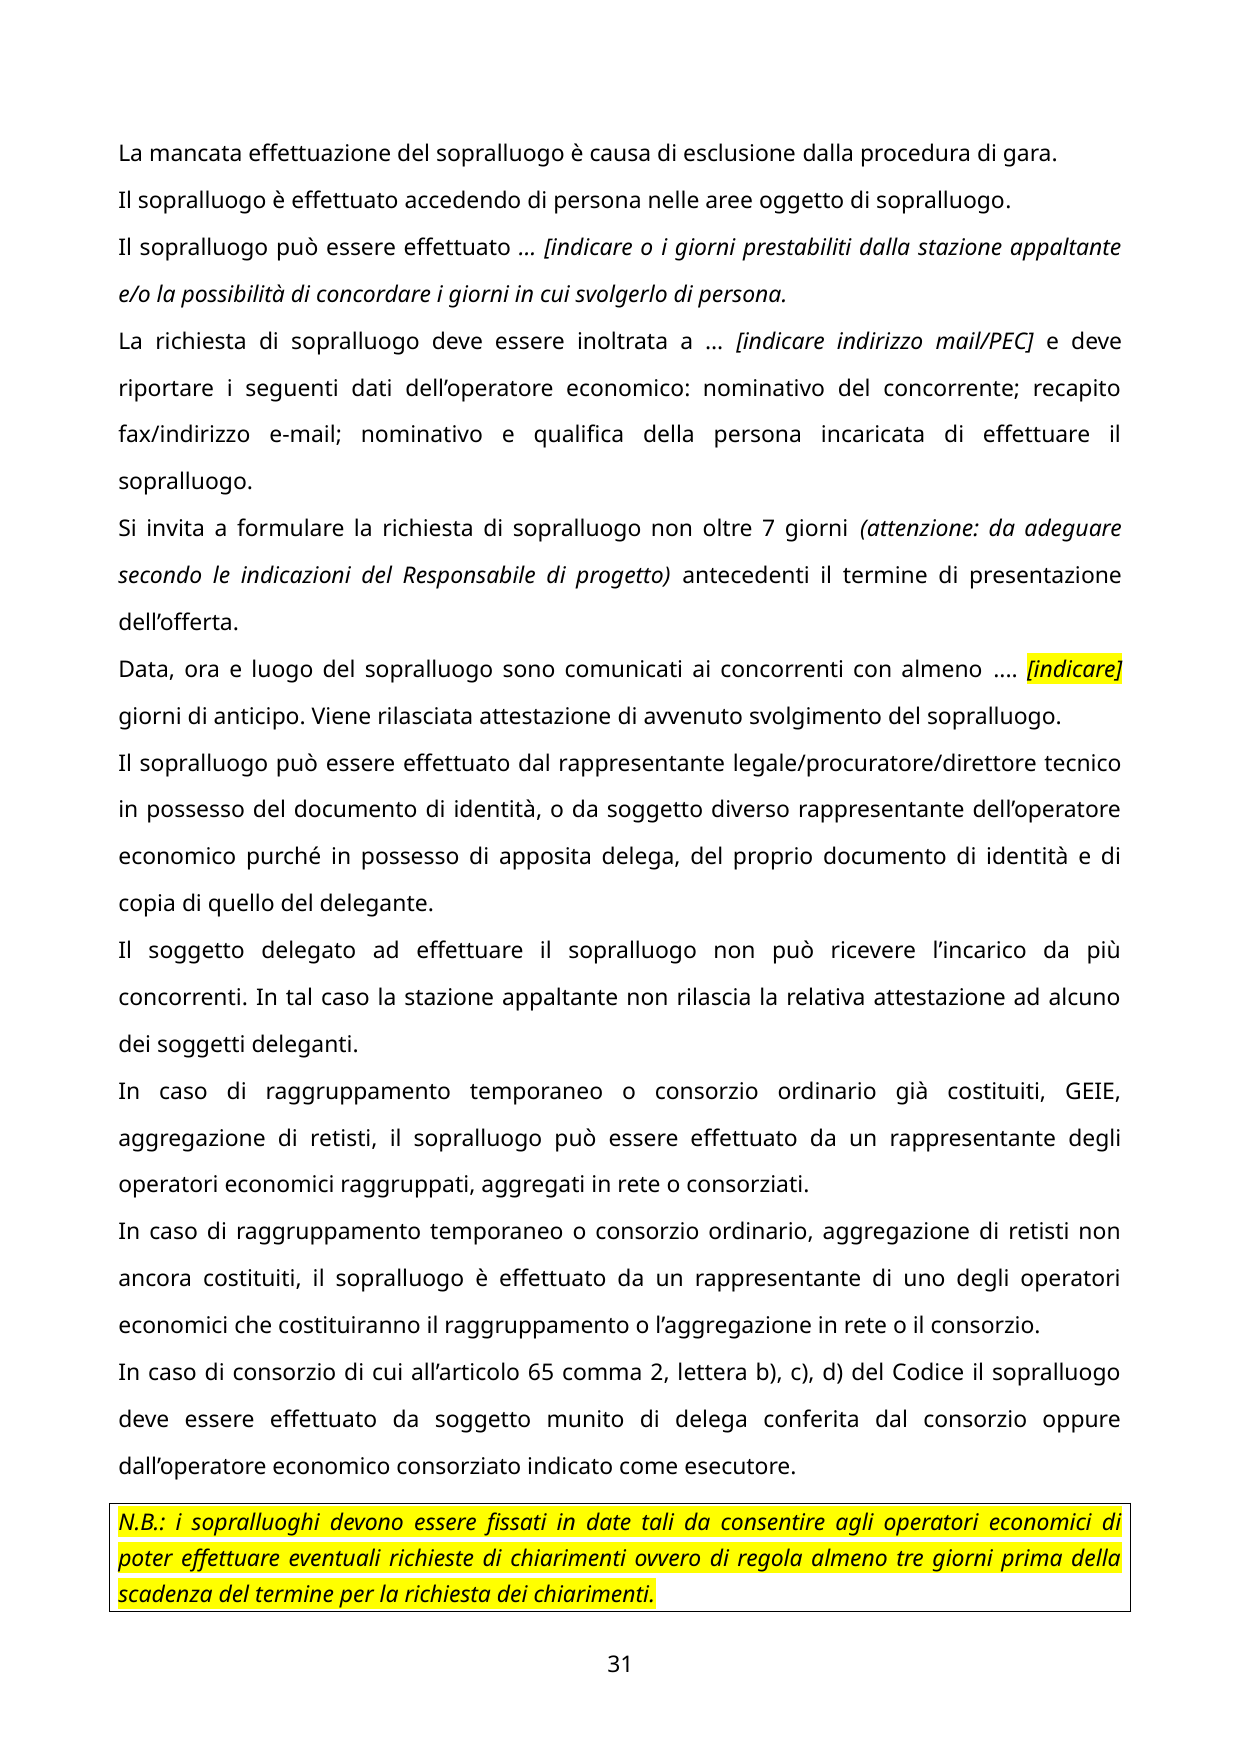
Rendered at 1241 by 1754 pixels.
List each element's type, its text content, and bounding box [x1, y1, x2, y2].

list Il sopralluogo è effettuato accedendo di persona nelle aree oggetto di sopralluogo. [118, 184, 1122, 215]
list Il sopralluogo può essere effettuato … [indicare o i giorni prestabiliti dalla stazione appaltante e/o la possibilità di concordare i giorni in cui svolgerlo di persona. [118, 231, 1122, 309]
list La mancata effettuazione del sopralluogo è causa di esclusione dalla procedura di gara. [118, 137, 1122, 168]
list La richiesta di sopralluogo deve essere inoltrata a … [indicare indirizzo mail/PEC] e deve riportare i seguenti dati dell’operatore economico: nominativo del concorrente; recapito fax/indirizzo e-mail; nominativo e qualifica della persona incaricata di effettuare il sopralluogo. [118, 324, 1122, 496]
list Data, ora e luogo del sopralluogo sono comunicati ai concorrenti con almeno .... [indicare] giorni di anticipo. Viene rilasciata attestazione di avvenuto svolgimento del sopralluogo. [118, 653, 1122, 731]
list Il sopralluogo può essere effettuato dal rappresentante legale/procuratore/direttore tecnico in possesso del documento di identità, o da soggetto diverso rappresentante dell’operatore economico purché in possesso di apposita delega, del proprio documento di identità e di copia di quello del delegante. [118, 746, 1122, 918]
list Il soggetto delegato ad effettuare il sopralluogo non può ricevere l’incarico da più concorrenti. In tal caso la stazione appaltante non rilascia la relativa attestazione ad alcuno dei soggetti deleganti. [118, 934, 1122, 1059]
list In caso di raggruppamento temporaneo o consorzio ordinario, aggregazione di retisti non ancora costituiti, il sopralluogo è effettuato da un rappresentante di uno degli operatori economici che costituiranno il raggruppamento o l’aggregazione in rete o il consorzio. [118, 1215, 1122, 1340]
list In caso di raggruppamento temporaneo o consorzio ordinario già costituiti, GEIE, aggregazione di retisti, il sopralluogo può essere effettuato da un rappresentante degli operatori economici raggruppati, aggregati in rete o consorziati. [118, 1074, 1122, 1199]
list Si invita a formulare la richiesta di sopralluogo non oltre 7 giorni (attenzione: da adeguare secondo le indicazioni del Responsabile di progetto) antecedenti il termine di presentazione dell’offerta. [118, 512, 1122, 637]
list N.B.: i sopralluoghi devono essere fissati in date tali da consentire agli operatori economici di poter effettuare eventuali richieste di chiarimenti ovvero di regola almeno tre giorni prima della scadenza del termine per la richiesta dei chiarimenti. [110, 1504, 1130, 1611]
list In caso di consorzio di cui all’articolo 65 comma 2, lettera b), c), d) del Codice il sopralluogo deve essere effettuato da soggetto munito di delega conferita dal consorzio oppure dall’operatore economico consorziato indicato come esecutore. [118, 1356, 1122, 1481]
